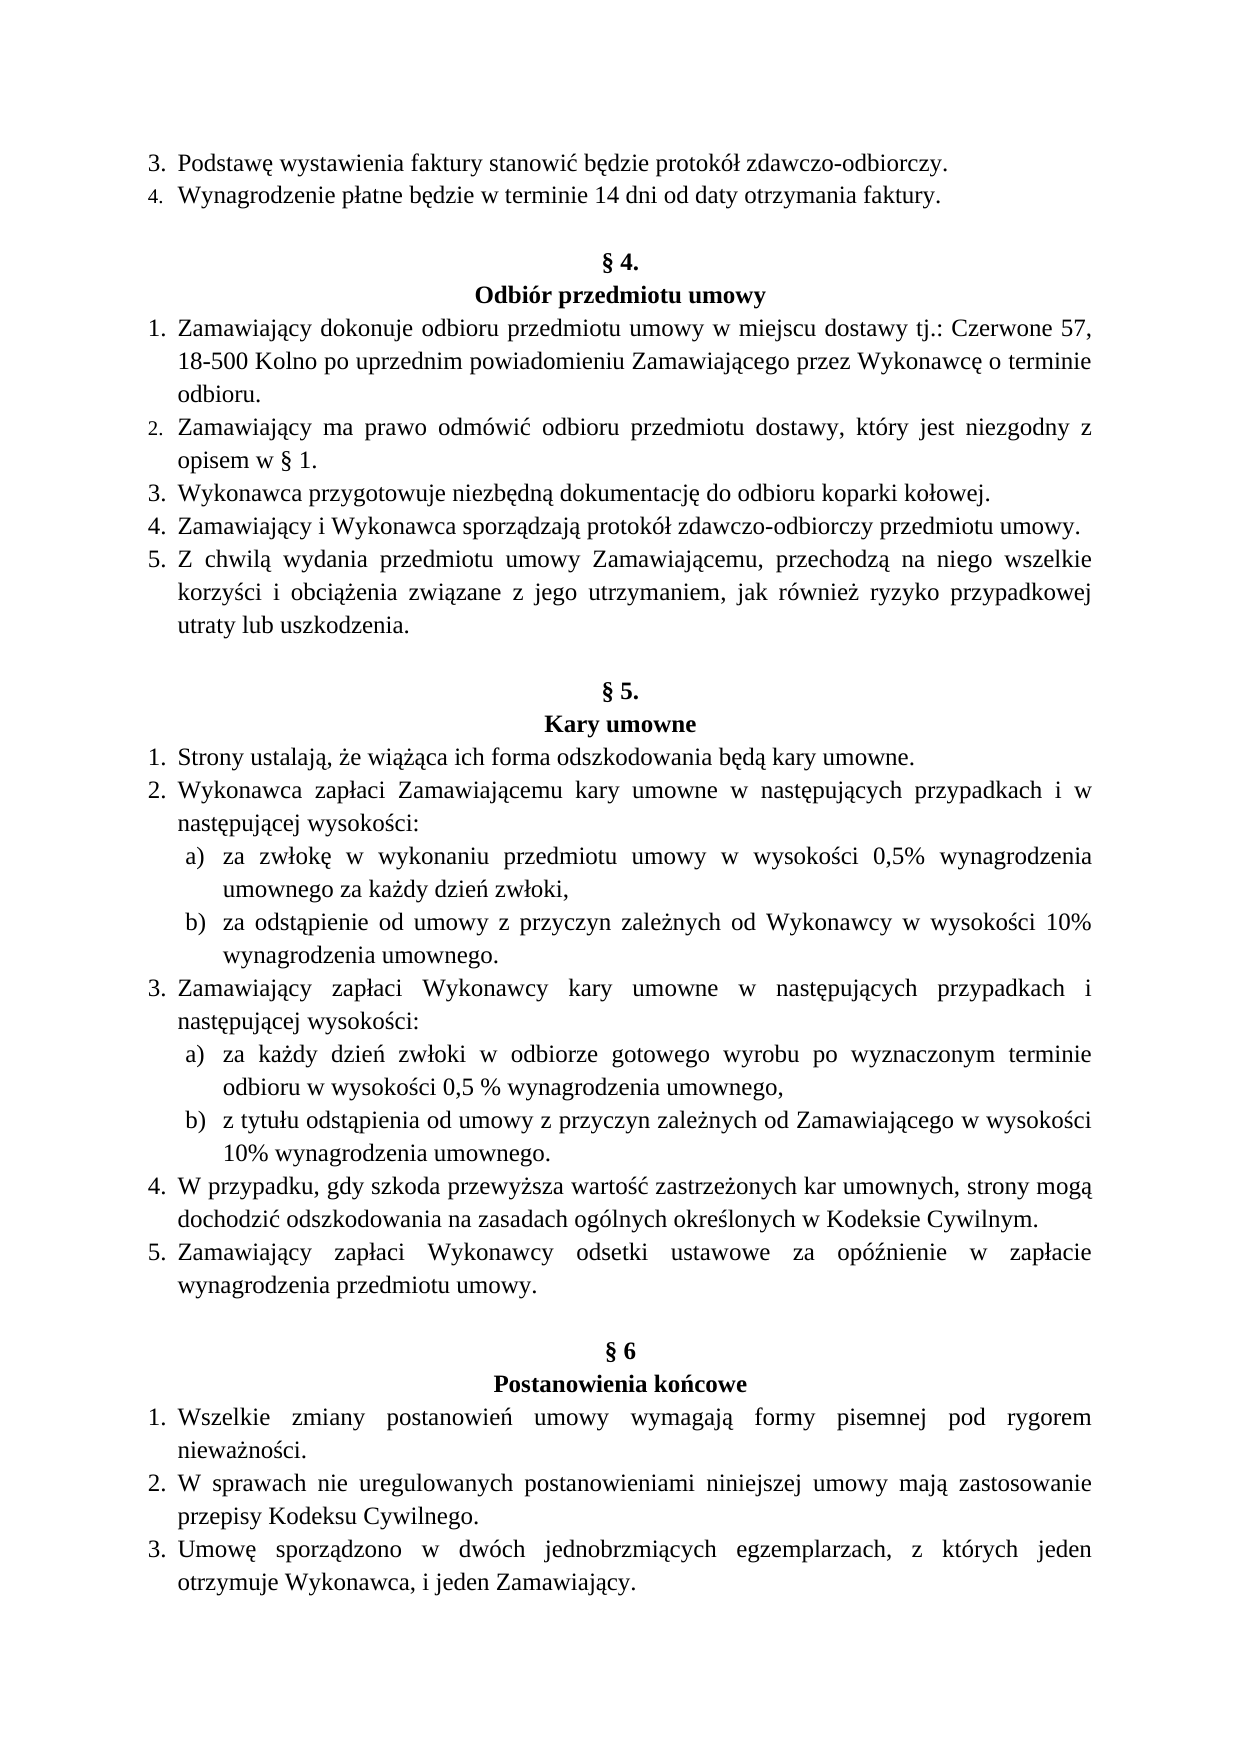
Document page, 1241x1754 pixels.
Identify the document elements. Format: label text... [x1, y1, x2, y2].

list Podstawę wystawienia faktury stanowić będzie protokół zdawczo-odbiorczy. [148, 148, 1093, 176]
list Wszelkie zmiany postanowień umowy wymagają formy pisemnej pod rygorem nieważności. [148, 1402, 1093, 1464]
list Strony ustalają, że wiążąca ich forma odszkodowania będą kary umowne. [148, 742, 1093, 771]
list Zamawiający i Wykonawca sporządzają protokół zdawczo-odbiorczy przedmiotu umowy. [148, 511, 1093, 539]
list Wynagrodzenie płatne będzie w terminie 14 dni od daty otrzymania faktury. [148, 181, 1093, 209]
text Odbiór przedmiotu umowy [148, 280, 1093, 308]
list W sprawach nie uregulowanych postanowieniami niniejszej umowy mają zastosowanie przepisy Kodeksu Cywilnego. [148, 1468, 1093, 1530]
list Umowę sporządzono w dwóch jednobrzmiących egzemplarzach, z których jeden otrzymuje Wykonawca, i jeden Zamawiający. [148, 1534, 1093, 1596]
list W przypadku, gdy szkoda przewyższa wartość zastrzeżonych kar umownych, strony mogą dochodzić odszkodowania na zasadach ogólnych określonych w Kodeksie Cywilnym. [148, 1171, 1093, 1233]
text Kary umowne [148, 709, 1093, 738]
text § 6 [148, 1336, 1093, 1365]
text § 4. [148, 247, 1093, 275]
text § 5. [148, 676, 1093, 705]
list Zamawiający zapłaci Wykonawcy odsetki ustawowe za opóźnienie w zapłacie wynagrodzenia przedmiotu umowy. [148, 1237, 1093, 1299]
list Wykonawca zapłaci Zamawiającemu kary umowne w następujących przypadkach i w następującej wysokości: [148, 775, 1093, 837]
list Zamawiający ma prawo odmówić odbioru przedmiotu dostawy, który jest niezgodny z opisem w § 1. [148, 412, 1093, 473]
text Postanowienia końcowe [148, 1369, 1093, 1398]
list Zamawiający zapłaci Wykonawcy kary umowne w następujących przypadkach i następującej wysokości: [148, 973, 1093, 1035]
list za zwłokę w wykonaniu przedmiotu umowy w wysokości 0,5% wynagrodzenia umownego za każdy dzień zwłoki, [185, 841, 1093, 903]
list Wykonawca przygotowuje niezbędną dokumentację do odbioru koparki kołowej. [148, 478, 1093, 507]
list Zamawiający dokonuje odbioru przedmiotu umowy w miejscu dostawy tj.: Czerwone 57, 18-500 Kolno po uprzednim powiadomieniu Zamawiającego przez Wykonawcę o terminie odbioru. [148, 313, 1093, 407]
list Z chwilą wydania przedmiotu umowy Zamawiającemu, przechodzą na niego wszelkie korzyści i obciążenia związane z jego utrzymaniem, jak również ryzyko przypadkowej utraty lub uszkodzenia. [148, 544, 1093, 639]
list z tytułu odstąpienia od umowy z przyczyn zależnych od Zamawiającego w wysokości 10% wynagrodzenia umownego. [185, 1105, 1093, 1167]
list za każdy dzień zwłoki w odbiorze gotowego wyrobu po wyznaczonym terminie odbioru w wysokości 0,5 % wynagrodzenia umownego, [185, 1039, 1093, 1101]
list za odstąpienie od umowy z przyczyn zależnych od Wykonawcy w wysokości 10% wynagrodzenia umownego. [185, 907, 1093, 969]
